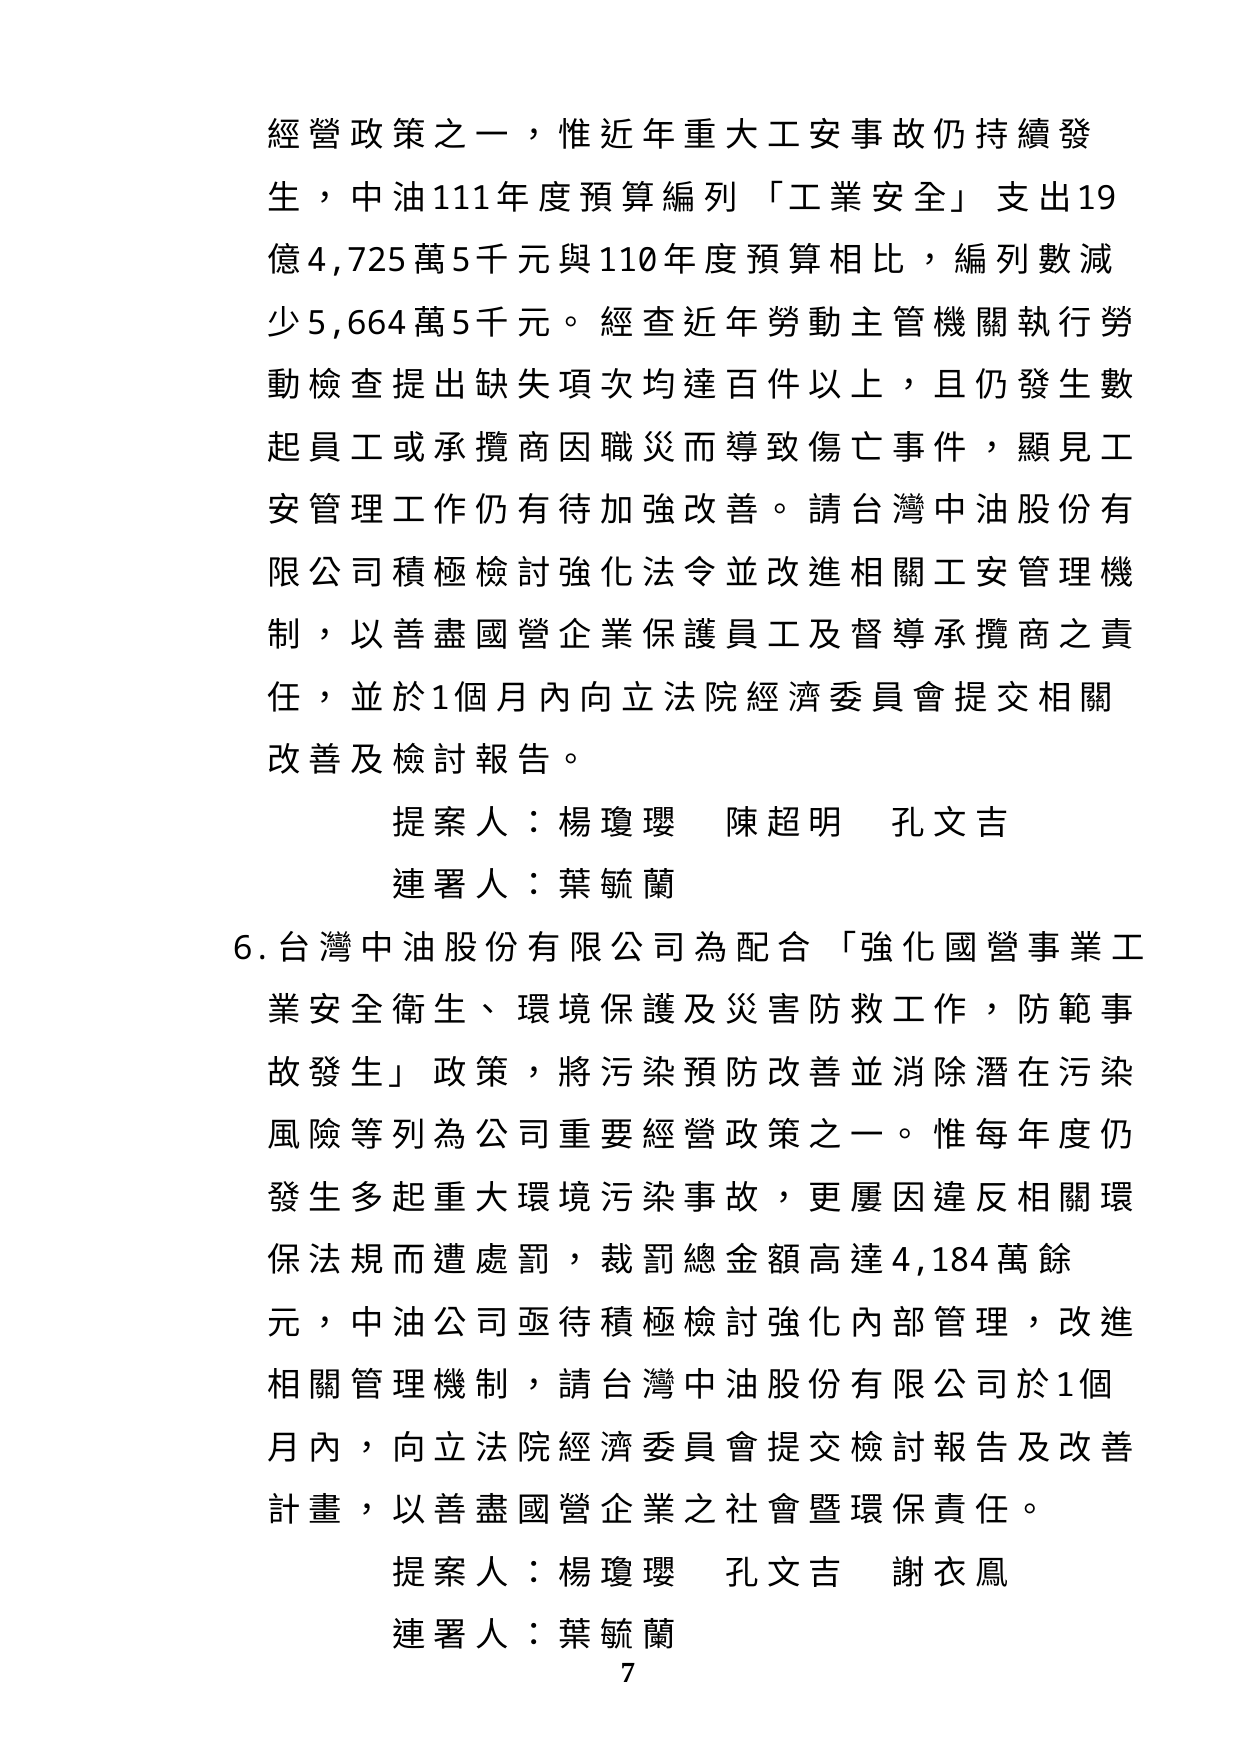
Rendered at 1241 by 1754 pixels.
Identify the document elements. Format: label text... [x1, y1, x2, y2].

text 連署人：葉毓蘭 [384, 1591, 1148, 1653]
text 提案人：楊瓊瓔 孔文吉 謝衣鳯 [384, 1528, 1148, 1591]
text 經營政策之一，惟近年重大工安事故仍持續發生，中油111年度預算編列「工業安全」支出19億4,725萬5千元與110年度預算相比，編列數減少5,664萬5千元。經查近年勞動主管機關執行勞動檢查提出缺失項次均達百件以上，且仍發生數起員工或承攬商因職災而導致傷亡事件，顯見工安管理工作仍有待加強改善。請台灣中油股份有限公司積極檢討強化法令並改進相關工安管理機制，以善盡國營企業保護員工及督導承攬商之責任，並於1個月內向立法院經濟委員會提交相關改善及檢討報告。 [225, 91, 1148, 778]
text 提案人：楊瓊瓔 陳超明 孔文吉 [384, 778, 1148, 841]
text 連署人：葉毓蘭 [384, 841, 1148, 903]
text 6.台灣中油股份有限公司為配合「強化國營事業工業安全衛生、環境保護及災害防救工作，防範事故發生」政策，將污染預防改善並消除潛在污染風險等列為公司重要經營政策之一。惟每年度仍發生多起重大環境污染事故，更屢因違反相關環保法規而遭處罰，裁罰總金額高達4,184萬餘元，中油公司亟待積極檢討強化內部管理，改進相關管理機制，請台灣中油股份有限公司於1個月內，向立法院經濟委員會提交檢討報告及改善計畫，以善盡國營企業之社會暨環保責任。 [225, 903, 1148, 1528]
